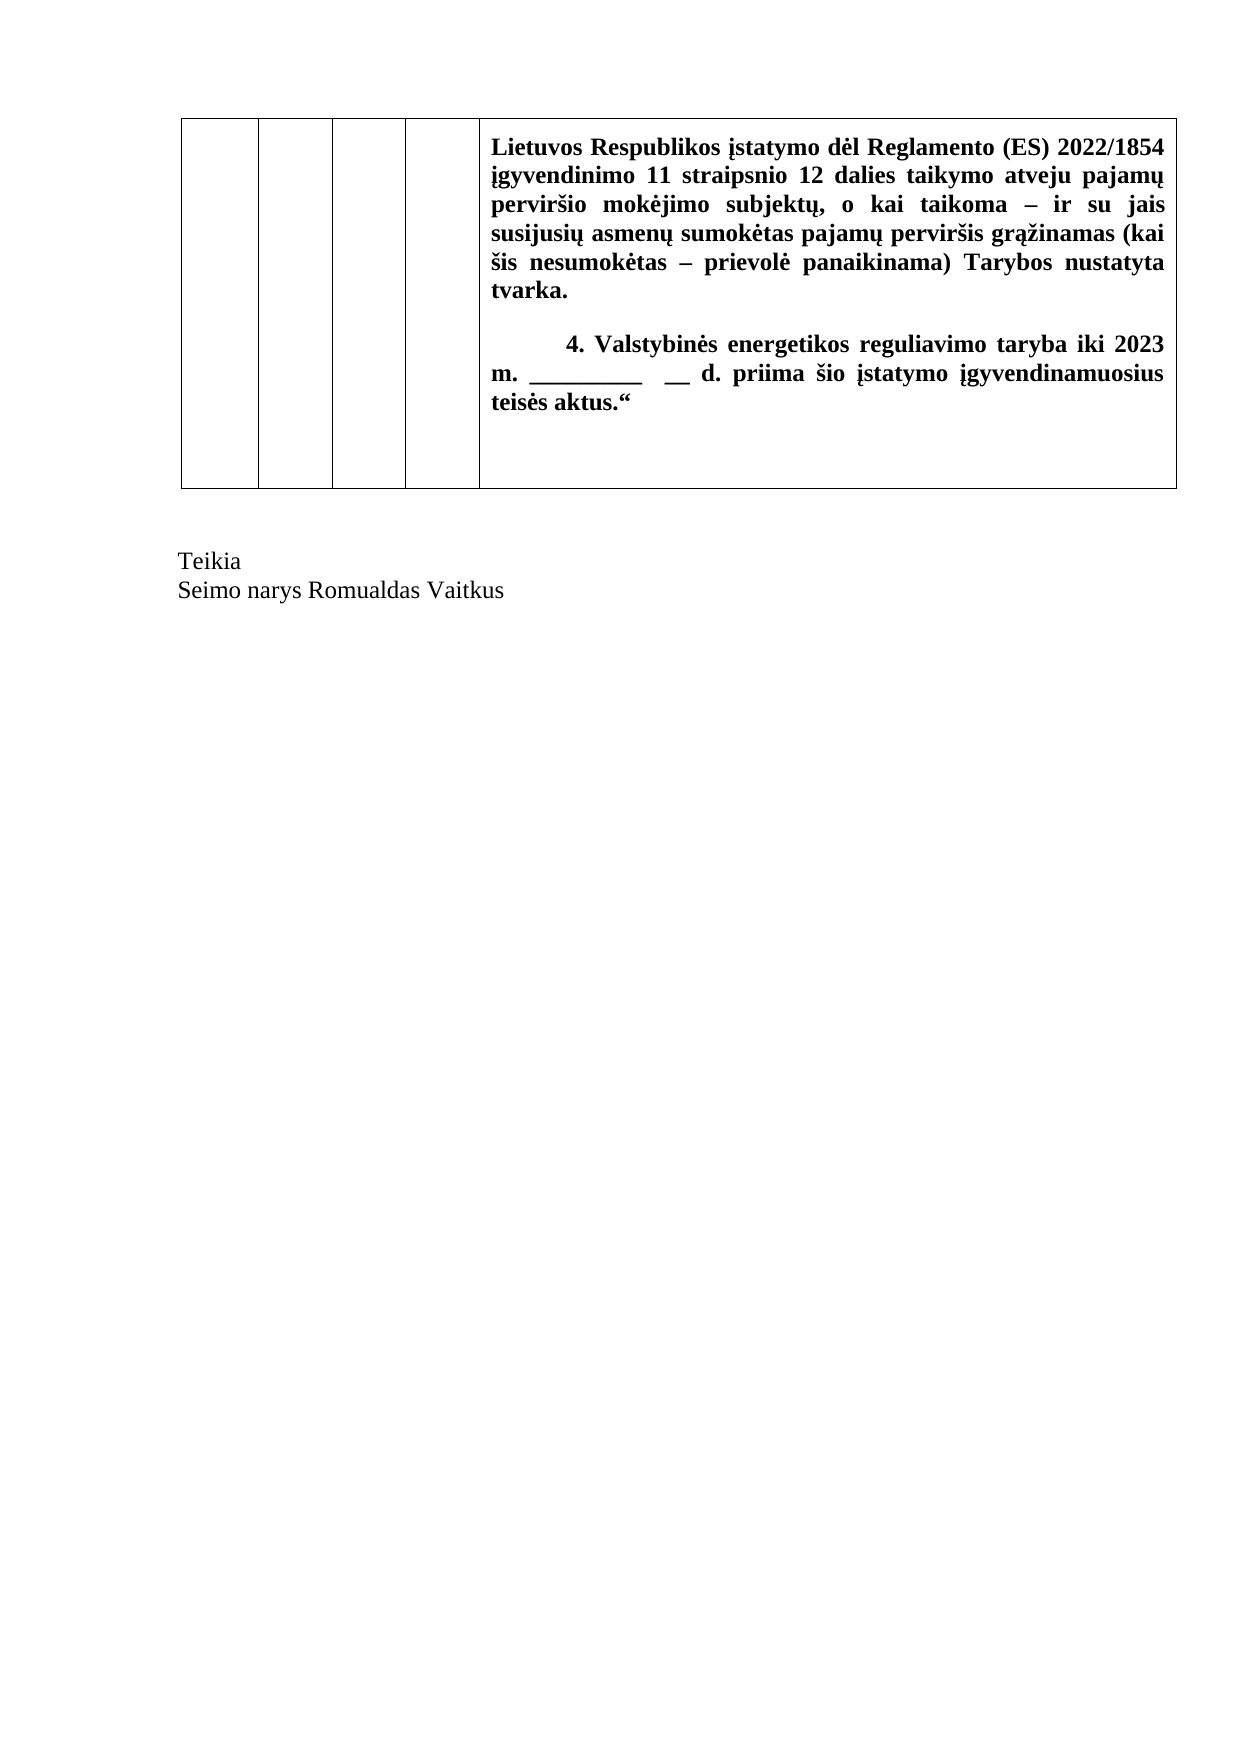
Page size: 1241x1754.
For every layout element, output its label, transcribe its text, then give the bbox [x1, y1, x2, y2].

text Seimo narys Romualdas Vaitkus [177, 575, 1181, 603]
table_cell [333, 119, 405, 487]
table_cell [182, 119, 258, 487]
table_cell Lietuvos Respublikos įstatymo dėl Reglamento (ES) 2022/1854 įgyvendinimo 11 straipsnio 12 dalies taikymo atveju pajamų perviršio mokėjimo subjektų, o kai taikoma – ir su jais susijusių asmenų sumokėtas pajamų perviršis grąžinamas (kai šis nesumokėtas – prievolė panaikinama) Tarybos nustatyta tvarka. 4. Valstybinės energetikos reguliavimo taryba iki 2023 m. _________ __ d. priima šio įstatymo įgyvendinamuosius teisės aktus.“ [480, 119, 1176, 487]
table_cell [259, 119, 332, 487]
table_cell [406, 119, 479, 487]
text Teikia [177, 546, 1181, 575]
